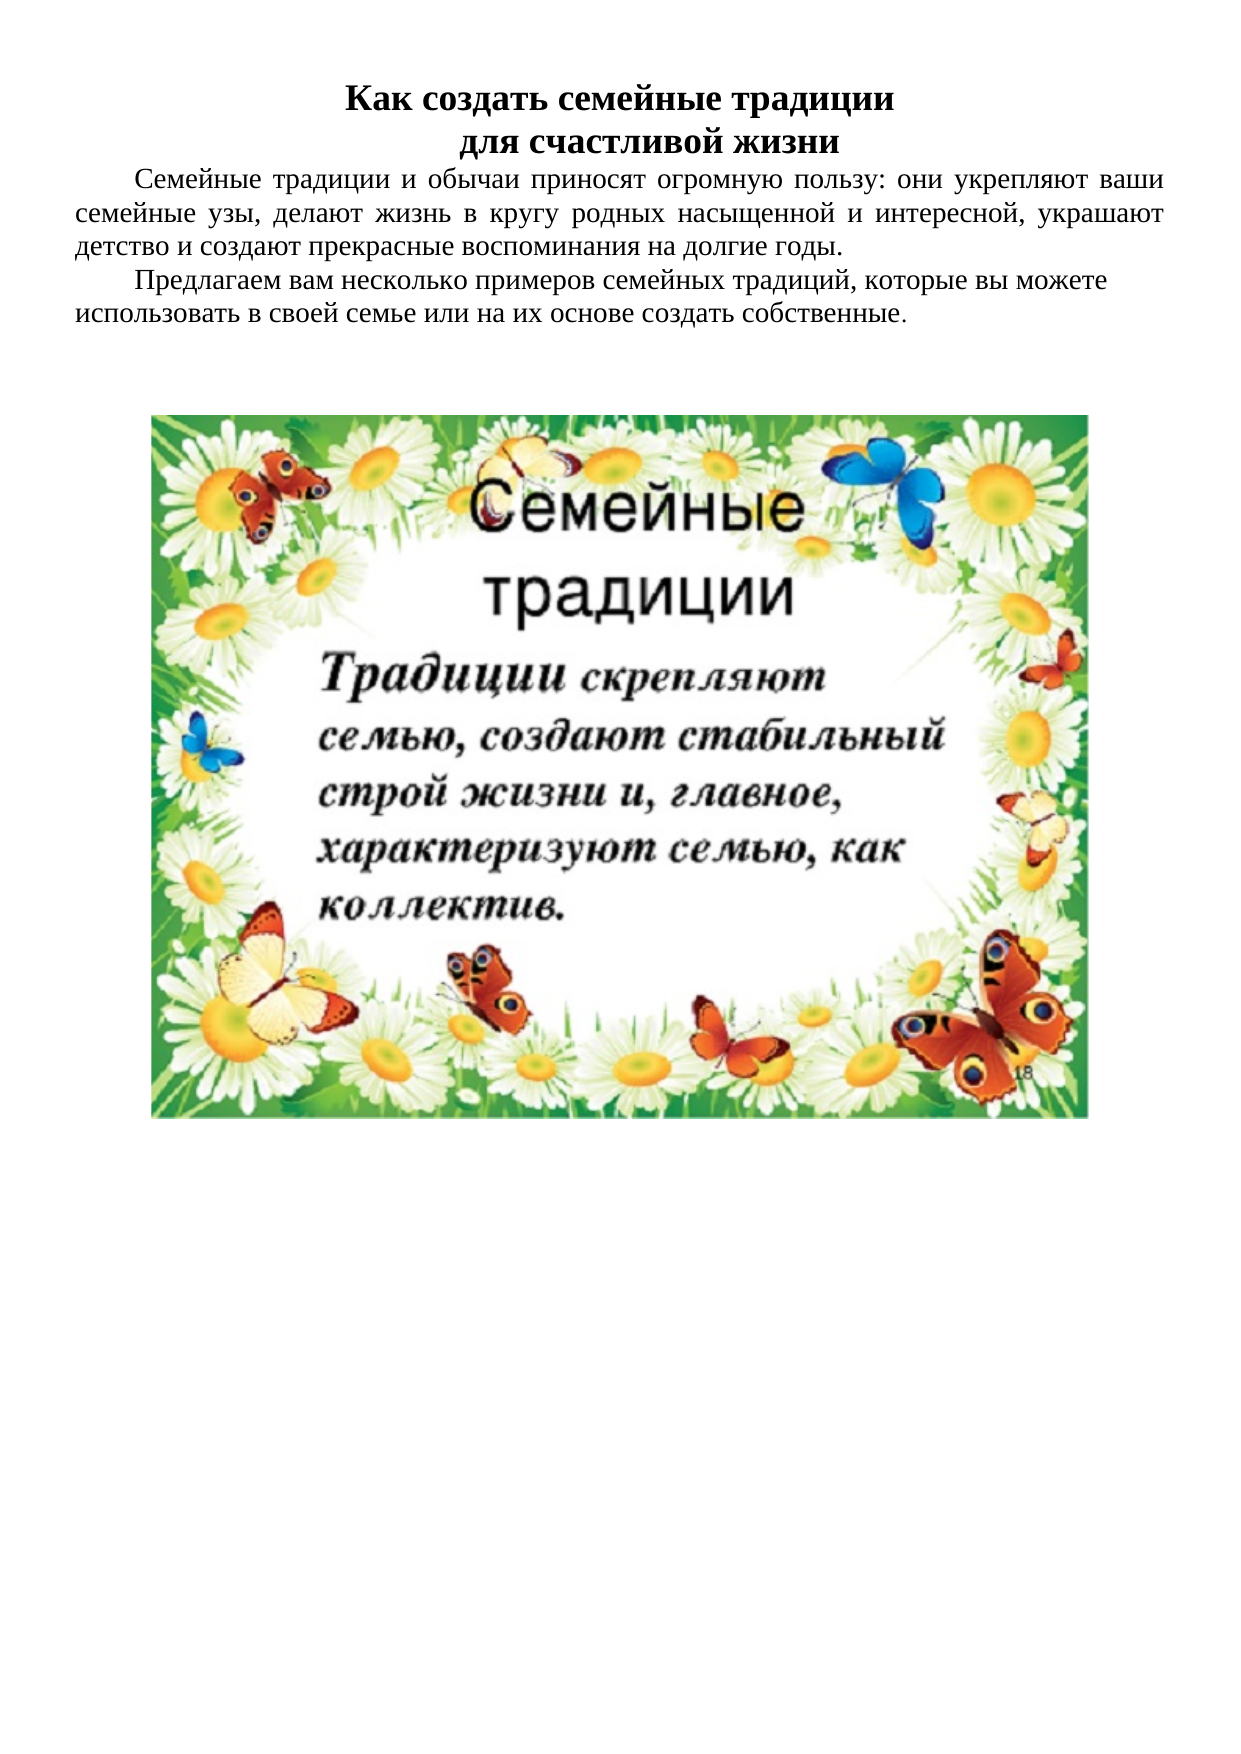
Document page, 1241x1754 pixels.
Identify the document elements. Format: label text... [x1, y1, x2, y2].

text для счастливой жизни [75, 118, 1165, 161]
text Как создать семейные традиции [75, 75, 1165, 118]
text Предлагаем вам несколько примеров семейных традиций, которые вы можете [75, 262, 1165, 295]
text Семейные традиции и обычаи приносят огромную пользу: они укрепляют ваши семейные узы, делают жизнь в кругу родных насыщенной и интересной, украшают детство и создают прекрасные воспоминания на долгие годы. [75, 161, 1165, 262]
text использовать в своей семье или на их основе создать собственные. [75, 295, 1165, 329]
